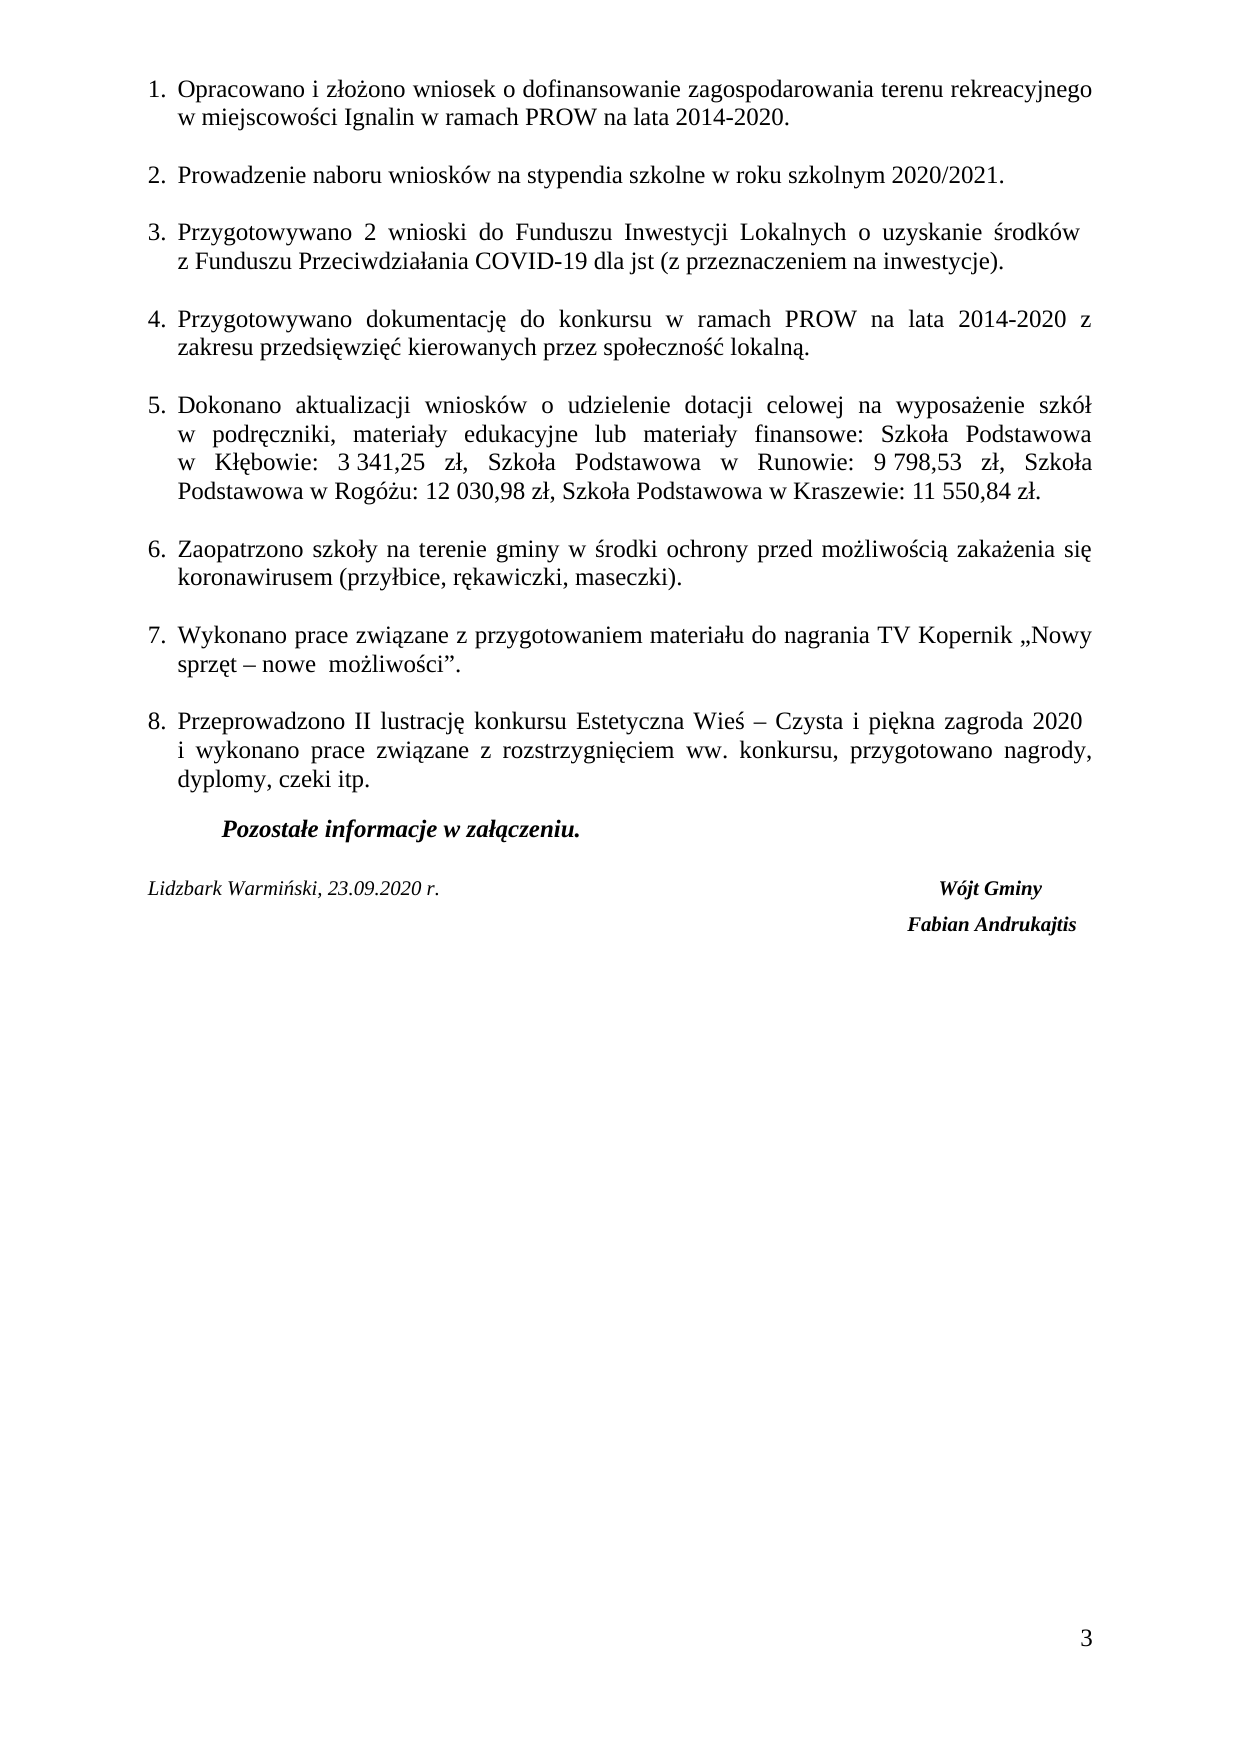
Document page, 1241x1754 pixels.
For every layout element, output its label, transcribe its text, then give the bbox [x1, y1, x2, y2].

list Opracowano i złożono wniosek o dofinansowanie zagospodarowania terenu rekreacyjnego w miejscowości Ignalin w ramach PROW na lata 2014-2020. [148, 74, 1093, 131]
list Zaopatrzono szkoły na terenie gminy w środki ochrony przed możliwością zakażenia się koronawirusem (przyłbice, rękawiczki, maseczki). [148, 534, 1093, 591]
list Przeprowadzono II lustrację konkursu Estetyczna Wieś – Czysta i piękna zagroda 2020 i wykonano prace związane z rozstrzygnięciem ww. konkursu, przygotowano nagrody, dyplomy, czeki itp. [148, 706, 1093, 792]
list Wykonano prace związane z przygotowaniem materiału do nagrania TV Kopernik „Nowy sprzęt – nowe możliwości”. [148, 620, 1093, 677]
list Dokonano aktualizacji wniosków o udzielenie dotacji celowej na wyposażenie szkół w podręczniki, materiały edukacyjne lub materiały finansowe: Szkoła Podstawowa w Kłębowie: 3 341,25 zł, Szkoła Podstawowa w Runowie: 9 798,53 zł, Szkoła Podstawowa w Rogóżu: 12 030,98 zł, Szkoła Podstawowa w Kraszewie: 11 550,84 zł. [148, 390, 1093, 505]
text Pozostałe informacje w załączeniu. [185, 814, 1093, 843]
text Lidzbark Warmiński, 23.09.2020 r. Wójt Gminy [148, 876, 1093, 900]
list Przygotowywano dokumentację do konkursu w ramach PROW na lata 2014-2020 z zakresu przedsięwzięć kierowanych przez społeczność lokalną. [148, 304, 1093, 361]
list Przygotowywano 2 wnioski do Funduszu Inwestycji Lokalnych o uzyskanie środków z Funduszu Przeciwdziałania COVID-19 dla jst (z przeznaczeniem na inwestycje). [148, 217, 1093, 275]
list Prowadzenie naboru wniosków na stypendia szkolne w roku szkolnym 2020/2021. [148, 160, 1093, 189]
text Fabian Andrukajtis [148, 912, 1093, 936]
